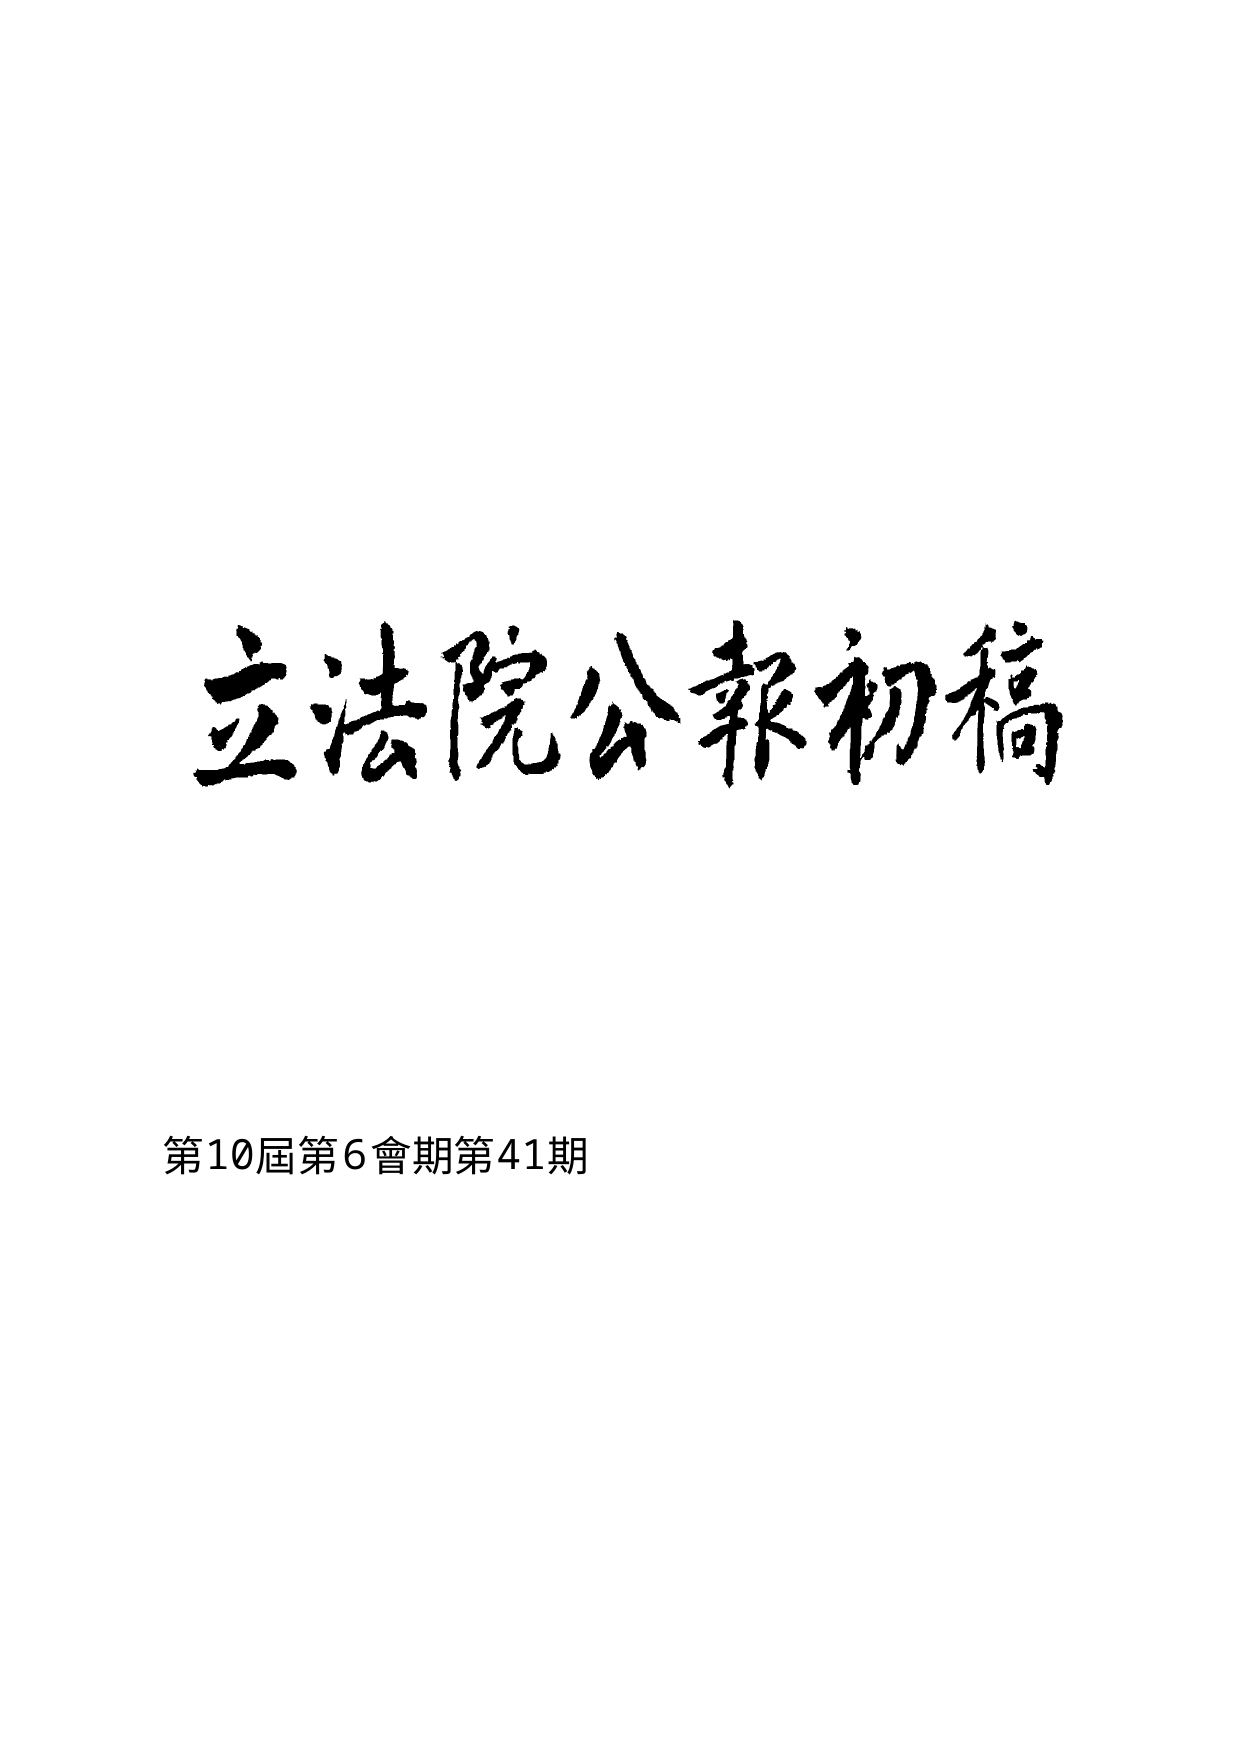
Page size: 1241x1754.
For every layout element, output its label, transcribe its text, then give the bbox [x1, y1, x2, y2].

table_header 第10屆第6會期第41期 [151, 1089, 617, 1234]
table_header [151, 406, 1098, 902]
